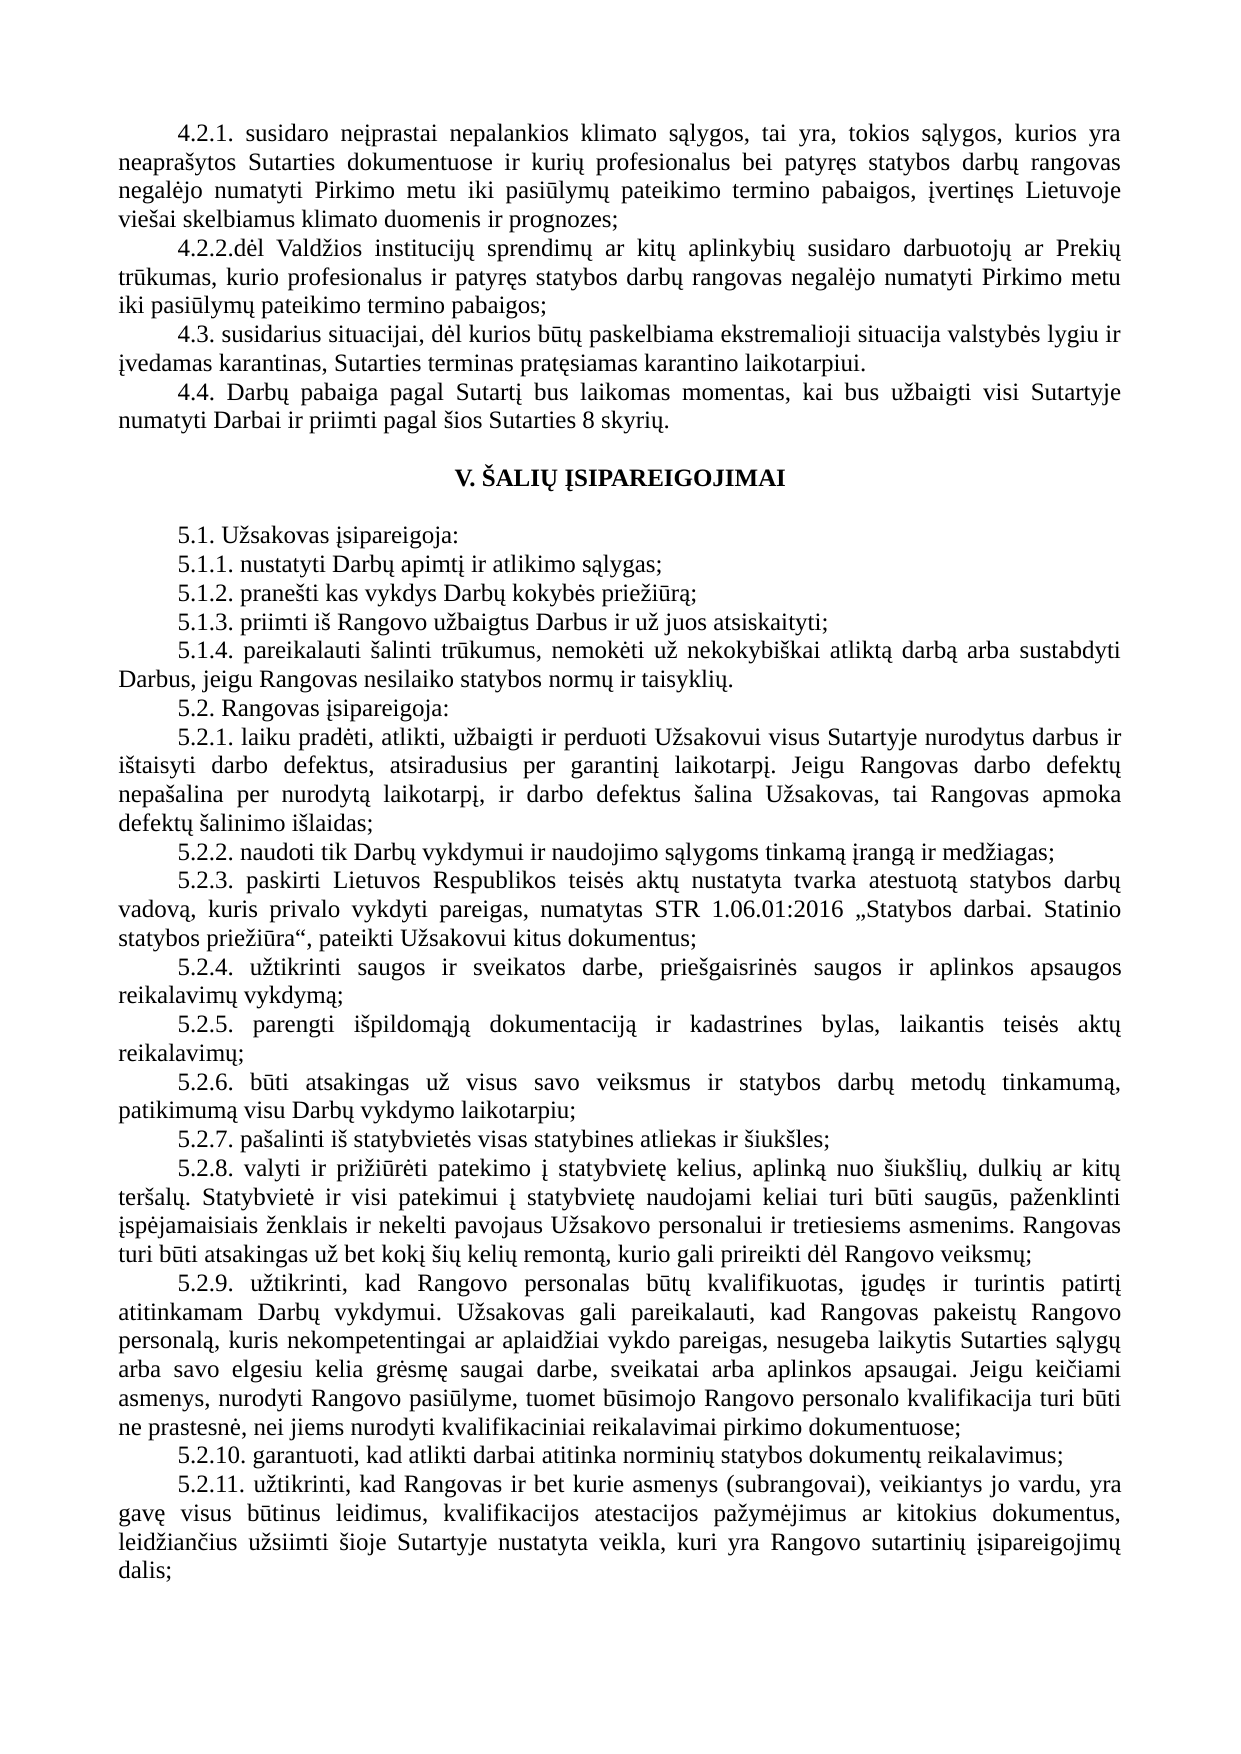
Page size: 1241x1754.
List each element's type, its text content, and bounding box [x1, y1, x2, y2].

text 5.2.6. būti atsakingas už visus savo veiksmus ir statybos darbų metodų tinkamumą, patikimumą visu Darbų vykdymo laikotarpiu; [118, 1067, 1122, 1124]
text 5.2.9. užtikrinti, kad Rangovo personalas būtų kvalifikuotas, įgudęs ir turintis patirtį atitinkamam Darbų vykdymui. Užsakovas gali pareikalauti, kad Rangovas pakeistų Rangovo personalą, kuris nekompetentingai ar aplaidžiai vykdo pareigas, nesugeba laikytis Sutarties sąlygų arba savo elgesiu kelia grėsmę saugai darbe, sveikatai arba aplinkos apsaugai. Jeigu keičiami asmenys, nurodyti Rangovo pasiūlyme, tuomet būsimojo Rangovo personalo kvalifikacija turi būti ne prastesnė, nei jiems nurodyti kvalifikaciniai reikalavimai pirkimo dokumentuose; [118, 1268, 1122, 1441]
text 4.2.2.dėl Valdžios institucijų sprendimų ar kitų aplinkybių susidaro darbuotojų ar Prekių trūkumas, kurio profesionalus ir patyręs statybos darbų rangovas negalėjo numatyti Pirkimo metu iki pasiūlymų pateikimo termino pabaigos; [118, 233, 1122, 319]
text 5.1.3. priimti iš Rangovo užbaigtus Darbus ir už juos atsiskaityti; [118, 607, 1122, 636]
text 5.1.2. pranešti kas vykdys Darbų kokybės priežiūrą; [118, 578, 1122, 607]
text 4.3. susidarius situacijai, dėl kurios būtų paskelbiama ekstremalioji situacija valstybės lygiu ir įvedamas karantinas, Sutarties terminas pratęsiamas karantino laikotarpiui. [118, 319, 1122, 377]
text 4.2.1. susidaro neįprastai nepalankios klimato sąlygos, tai yra, tokios sąlygos, kurios yra neaprašytos Sutarties dokumentuose ir kurių profesionalus bei patyręs statybos darbų rangovas negalėjo numatyti Pirkimo metu iki pasiūlymų pateikimo termino pabaigos, įvertinęs Lietuvoje viešai skelbiamus klimato duomenis ir prognozes; [118, 118, 1122, 233]
text 5.1.1. nustatyti Darbų apimtį ir atlikimo sąlygas; [118, 549, 1122, 578]
text 5.2.11. užtikrinti, kad Rangovas ir bet kurie asmenys (subrangovai), veikiantys jo vardu, yra gavę visus būtinus leidimus, kvalifikacijos atestacijos pažymėjimus ar kitokius dokumentus, leidžiančius užsiimti šioje Sutartyje nustatyta veikla, kuri yra Rangovo sutartinių įsipareigojimų dalis; [118, 1469, 1122, 1584]
text 5.1. Užsakovas įsipareigoja: [118, 521, 1122, 549]
text 5.1.4. pareikalauti šalinti trūkumus, nemokėti už nekokybiškai atliktą darbą arba sustabdyti Darbus, jeigu Rangovas nesilaiko statybos normų ir taisyklių. [118, 636, 1122, 693]
text 5.2. Rangovas įsipareigoja: [118, 693, 1122, 722]
text 5.2.8. valyti ir prižiūrėti patekimo į statybvietę kelius, aplinką nuo šiukšlių, dulkių ar kitų teršalų. Statybvietė ir visi patekimui į statybvietę naudojami keliai turi būti saugūs, paženklinti įspėjamaisiais ženklais ir nekelti pavojaus Užsakovo personalui ir tretiesiems asmenims. Rangovas turi būti atsakingas už bet kokį šių kelių remontą, kurio gali prireikti dėl Rangovo veiksmų; [118, 1153, 1122, 1268]
text 5.2.10. garantuoti, kad atlikti darbai atitinka norminių statybos dokumentų reikalavimus; [118, 1441, 1122, 1469]
text 5.2.4. užtikrinti saugos ir sveikatos darbe, priešgaisrinės saugos ir aplinkos apsaugos reikalavimų vykdymą; [118, 952, 1122, 1009]
text 5.2.7. pašalinti iš statybvietės visas statybines atliekas ir šiukšles; [118, 1124, 1122, 1153]
text 4.4. Darbų pabaiga pagal Sutartį bus laikomas momentas, kai bus užbaigti visi Sutartyje numatyti Darbai ir priimti pagal šios Sutarties 8 skyrių. [118, 377, 1122, 434]
text 5.2.5. parengti išpildomąją dokumentaciją ir kadastrines bylas, laikantis teisės aktų reikalavimų; [118, 1009, 1122, 1067]
text 5.2.2. naudoti tik Darbų vykdymui ir naudojimo sąlygoms tinkamą įrangą ir medžiagas; [118, 837, 1122, 866]
text 5.2.1. laiku pradėti, atlikti, užbaigti ir perduoti Užsakovui visus Sutartyje nurodytus darbus ir ištaisyti darbo defektus, atsiradusius per garantinį laikotarpį. Jeigu Rangovas darbo defektų nepašalina per nurodytą laikotarpį, ir darbo defektus šalina Užsakovas, tai Rangovas apmoka defektų šalinimo išlaidas; [118, 722, 1122, 837]
subtitle V. ŠALIŲ ĮSIPAREIGOJIMAI [118, 463, 1122, 492]
text 5.2.3. paskirti Lietuvos Respublikos teisės aktų nustatyta tvarka atestuotą statybos darbų vadovą, kuris privalo vykdyti pareigas, numatytas STR 1.06.01:2016 „Statybos darbai. Statinio statybos priežiūra“, pateikti Užsakovui kitus dokumentus; [118, 866, 1122, 952]
